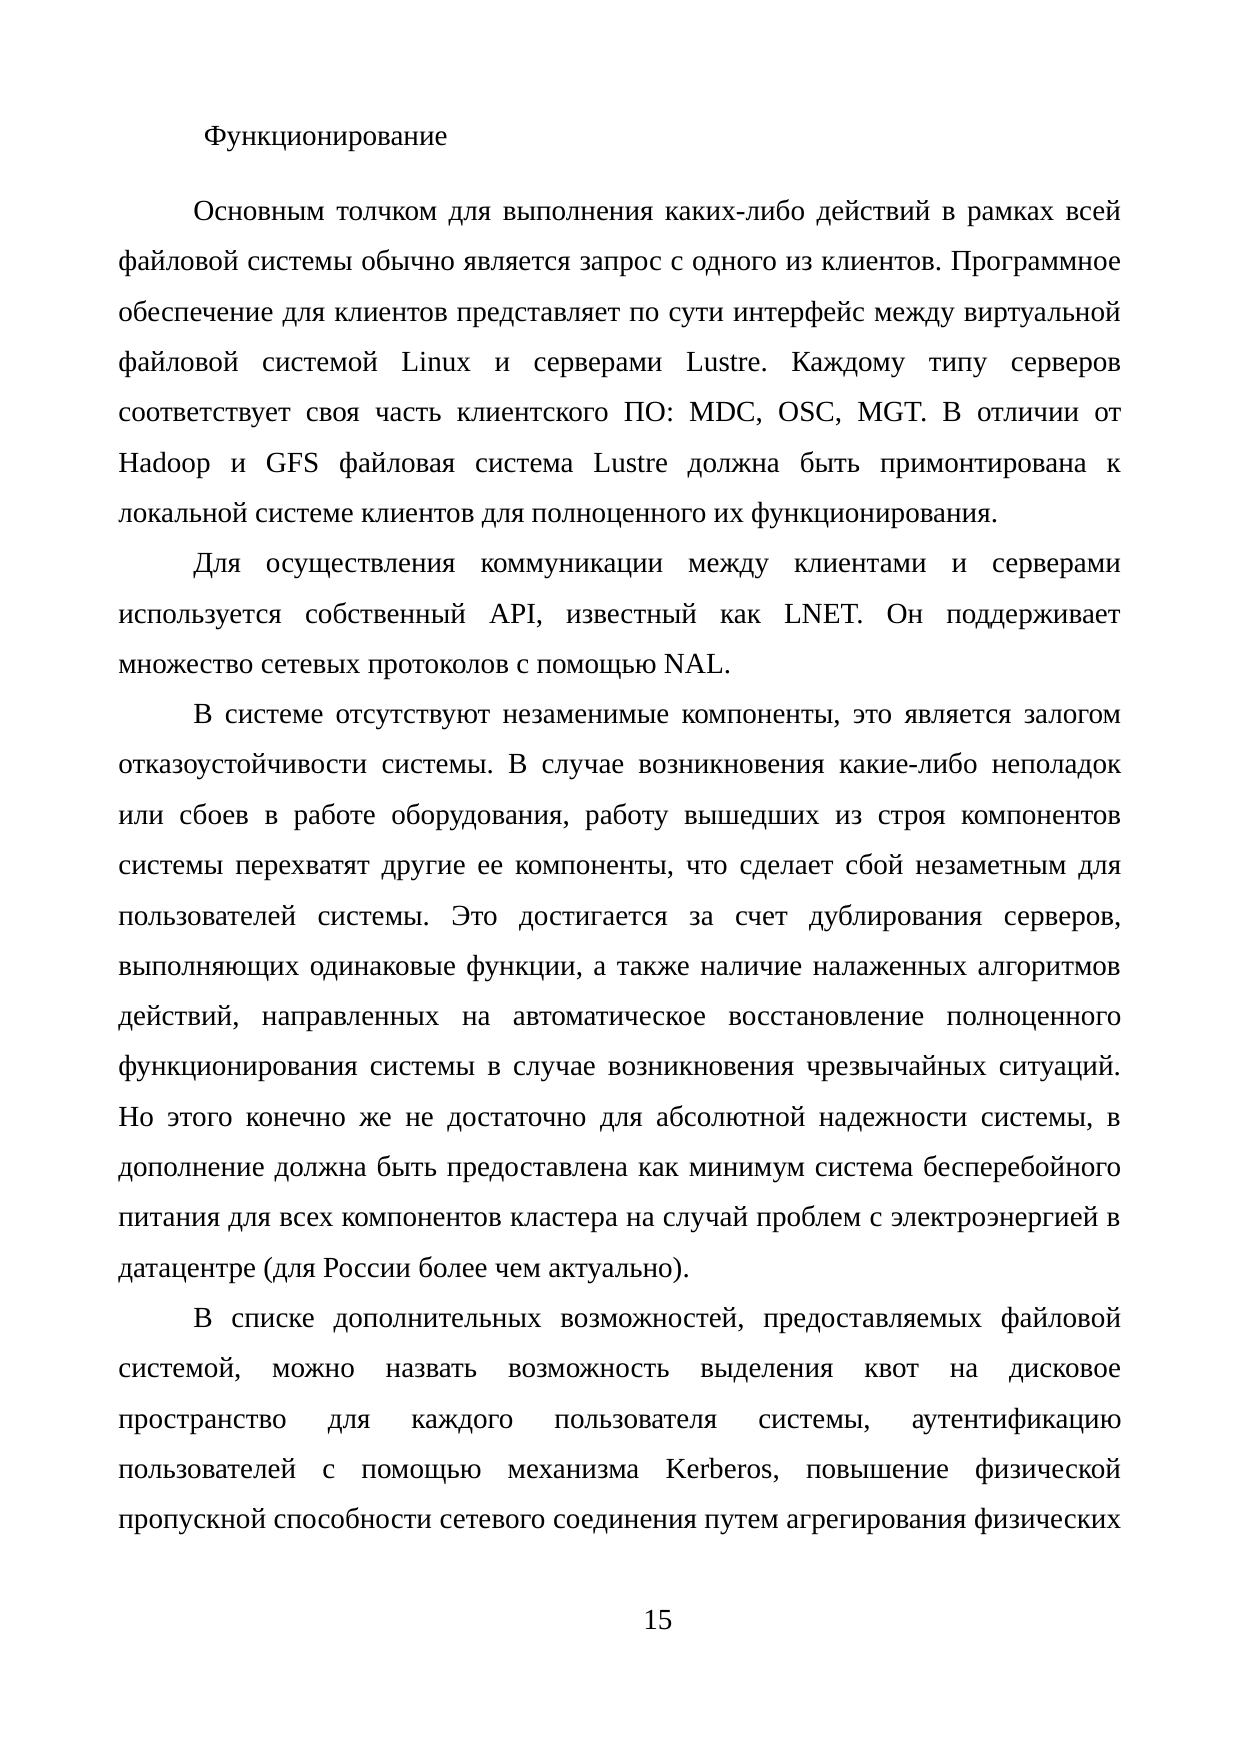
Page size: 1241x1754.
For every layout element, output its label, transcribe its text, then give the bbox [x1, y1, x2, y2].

text Основным толчком для выполнения каких-либо действий в рамках всей файловой системы обычно является запрос с одного из клиентов. Программное обеспечение для клиентов представляет по сути интерфейс между виртуальной файловой системой Linux и серверами Lustre. Каждому типу серверов соответствует своя часть клиентского ПО: MDC, OSC, MGT. В отличии от Hadoop и GFS файловая система Lustre должна быть примонтирована к локальной системе клиентов для полноценного их функционирования. [118, 193, 1122, 529]
text В системе отсутствуют незаменимые компоненты, это является залогом отказоустойчивости системы. В случае возникновения какие-либо неполадок или сбоев в работе оборудования, работу вышедших из строя компонентов системы перехватят другие ее компоненты, что сделает сбой незаметным для пользователей системы. Это достигается за счет дублирования серверов, выполняющих одинаковые функции, а также наличие налаженных алгоритмов действий, направленных на автоматическое восстановление полноценного функционирования системы в случае возникновения чрезвычайных ситуаций. Но этого конечно же не достаточно для абсолютной надежности системы, в дополнение должна быть предоставлена как минимум система бесперебойного питания для всех компонентов кластера на случай проблем с электроэнергией в датацентре (для России более чем актуально). [118, 696, 1122, 1283]
subtitle Функционирование [189, 118, 1122, 152]
text В списке дополнительных возможностей, предоставляемых файловой системой, можно назвать возможность выделения квот на дисковое пространство для каждого пользователя системы, аутентификацию пользователей с помощью механизма Kerberos, повышение физической пропускной способности сетевого соединения путем агрегирования физических [118, 1300, 1122, 1535]
text Для осуществления коммуникации между клиентами и серверами используется собственный API, известный как LNET. Он поддерживает множество сетевых протоколов с помощью NAL. [118, 545, 1122, 679]
